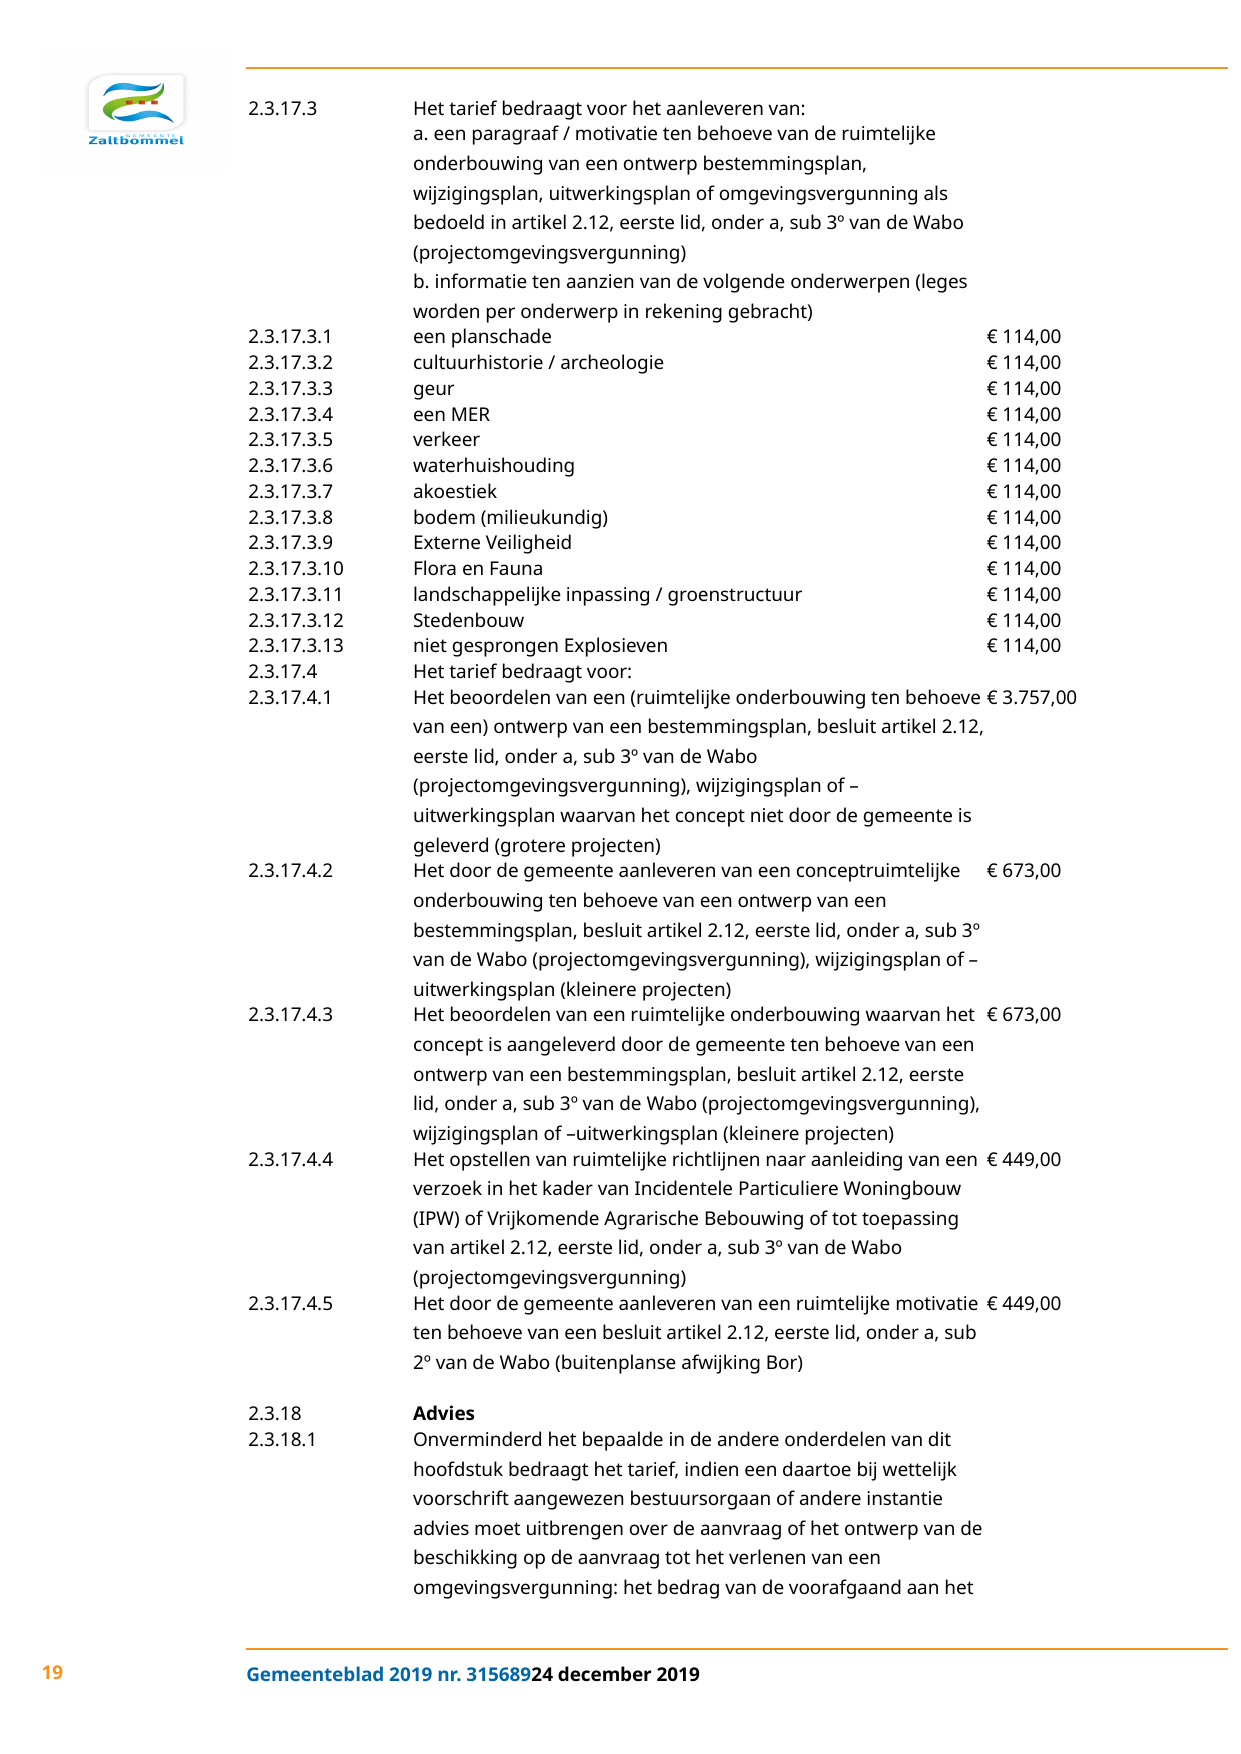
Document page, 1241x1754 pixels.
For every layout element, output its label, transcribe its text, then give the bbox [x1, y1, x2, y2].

table_cell 2.3.18 [248, 1400, 413, 1426]
table_cell € 673,00 [987, 1002, 1152, 1146]
table_cell € 114,00 [987, 555, 1152, 581]
table_cell niet gesprongen Explosieven [413, 633, 987, 658]
table_cell [987, 121, 1152, 324]
table_cell € 114,00 [987, 504, 1152, 529]
table_cell geur [413, 375, 987, 401]
table_cell Het door de gemeente aanleveren van een ruimtelijke motivatie ten behoeve van een besluit artikel 2.12, eerste lid, onder a, sub 2º van de Wabo (buitenplanse afwijking Bor) [413, 1290, 987, 1375]
table_cell 2.3.17.3.1 [248, 324, 413, 349]
table_cell waterhuishouding [413, 453, 987, 478]
table_cell verkeer [413, 427, 987, 452]
table_cell 2.3.17.3.11 [248, 581, 413, 607]
table_cell € 114,00 [987, 427, 1152, 452]
table_cell 2.3.17.3.2 [248, 350, 413, 375]
table_cell Stedenbouw [413, 607, 987, 632]
table_cell Het opstellen van ruimtelijke richtlijnen naar aanleiding van een verzoek in het kader van Incidentele Particuliere Woningbouw (IPW) of Vrijkomende Agrarische Bebouwing of tot toepassing van artikel 2.12, eerste lid, onder a, sub 3º van de Wabo (projectomgevingsvergunning) [413, 1146, 987, 1290]
table_cell 2.3.17.3.6 [248, 453, 413, 478]
table_cell 2.3.17.4.3 [248, 1002, 413, 1146]
table_cell [987, 1426, 1152, 1600]
table_cell € 114,00 [987, 350, 1152, 375]
table_cell € 114,00 [987, 453, 1152, 478]
table_cell [248, 121, 413, 324]
table_cell 2.3.17.3.9 [248, 530, 413, 555]
table_cell Onverminderd het bepaalde in de andere onderdelen van dit hoofdstuk bedraagt het tarief, indien een daartoe bij wettelijk voorschrift aangewezen bestuursorgaan of andere instantie advies moet uitbrengen over de aanvraag of het ontwerp van de beschikking op de aanvraag tot het verlenen van een omgevingsvergunning: het bedrag van de voorafgaand aan het [413, 1426, 987, 1600]
table_cell 2.3.17.4.2 [248, 858, 413, 1002]
table_cell landschappelijke inpassing / groenstructuur [413, 581, 987, 607]
table_cell € 114,00 [987, 478, 1152, 504]
table_cell [987, 1375, 1152, 1400]
table_cell € 449,00 [987, 1290, 1152, 1375]
table_cell Externe Veiligheid [413, 530, 987, 555]
table_cell 2.3.18.1 [248, 1426, 413, 1600]
table_cell [987, 658, 1152, 684]
table_cell € 114,00 [987, 324, 1152, 349]
table_cell 2.3.17.3.13 [248, 633, 413, 658]
table_cell Advies [413, 1400, 987, 1426]
table_cell € 114,00 [987, 607, 1152, 632]
table_cell 2.3.17.4 [248, 658, 413, 684]
table_cell € 449,00 [987, 1146, 1152, 1290]
table_cell 2.3.17.3.5 [248, 427, 413, 452]
table_cell 2.3.17.3.3 [248, 375, 413, 401]
table_cell € 114,00 [987, 530, 1152, 555]
table_cell € 673,00 [987, 858, 1152, 1002]
table_cell Het tarief bedraagt voor: [413, 658, 987, 684]
table_cell 2.3.17.4.4 [248, 1146, 413, 1290]
table_cell [413, 1375, 987, 1400]
table_cell 2.3.17.4.5 [248, 1290, 413, 1375]
table_cell [248, 1375, 413, 1400]
table_cell € 3.757,00 [987, 684, 1152, 858]
table_cell Het beoordelen van een ruimtelijke onderbouwing waarvan het concept is aangeleverd door de gemeente ten behoeve van een ontwerp van een bestemmingsplan, besluit artikel 2.12, eerste lid, onder a, sub 3º van de Wabo (projectomgevingsvergunning), wijzigingsplan of –uitwerkingsplan (kleinere projecten) [413, 1002, 987, 1146]
table_cell Het tarief bedraagt voor het aanleveren van: [413, 95, 987, 121]
table_cell € 114,00 [987, 581, 1152, 607]
table_cell 2.3.17.3 [248, 95, 413, 121]
table_cell 2.3.17.3.12 [248, 607, 413, 632]
table_cell € 114,00 [987, 633, 1152, 658]
table_cell 2.3.17.3.10 [248, 555, 413, 581]
table_cell cultuurhistorie / archeologie [413, 350, 987, 375]
table_cell een MER [413, 401, 987, 427]
table_cell 2.3.17.3.8 [248, 504, 413, 529]
picture [41, 47, 231, 172]
table_cell Flora en Fauna [413, 555, 987, 581]
table_cell a. een paragraaf / motivatie ten behoeve van de ruimtelijke onderbouwing van een ontwerp bestemmingsplan, wijzigingsplan, uitwerkingsplan of omgevingsvergunning als bedoeld in artikel 2.12, eerste lid, onder a, sub 3º van de Wabo (projectomgevingsvergunning) b. informatie ten aanzien van de volgende onderwerpen (leges worden per onderwerp in rekening gebracht) [413, 121, 987, 324]
table_cell Het beoordelen van een (ruimtelijke onderbouwing ten behoeve van een) ontwerp van een bestemmingsplan, besluit artikel 2.12, eerste lid, onder a, sub 3º van de Wabo (projectomgevingsvergunning), wijzigingsplan of –uitwerkingsplan waarvan het concept niet door de gemeente is geleverd (grotere projecten) [413, 684, 987, 858]
table_cell € 114,00 [987, 375, 1152, 401]
table_cell Het door de gemeente aanleveren van een conceptruimtelijke onderbouwing ten behoeve van een ontwerp van een bestemmingsplan, besluit artikel 2.12, eerste lid, onder a, sub 3º van de Wabo (projectomgevingsvergunning), wijzigingsplan of –uitwerkingsplan (kleinere projecten) [413, 858, 987, 1002]
table_cell een planschade [413, 324, 987, 349]
table_cell 2.3.17.4.1 [248, 684, 413, 858]
table_cell bodem (milieukundig) [413, 504, 987, 529]
table_cell akoestiek [413, 478, 987, 504]
table_cell 2.3.17.3.4 [248, 401, 413, 427]
table_cell 2.3.17.3.7 [248, 478, 413, 504]
table_cell [987, 1400, 1152, 1426]
table_cell [987, 95, 1152, 121]
table_cell € 114,00 [987, 401, 1152, 427]
